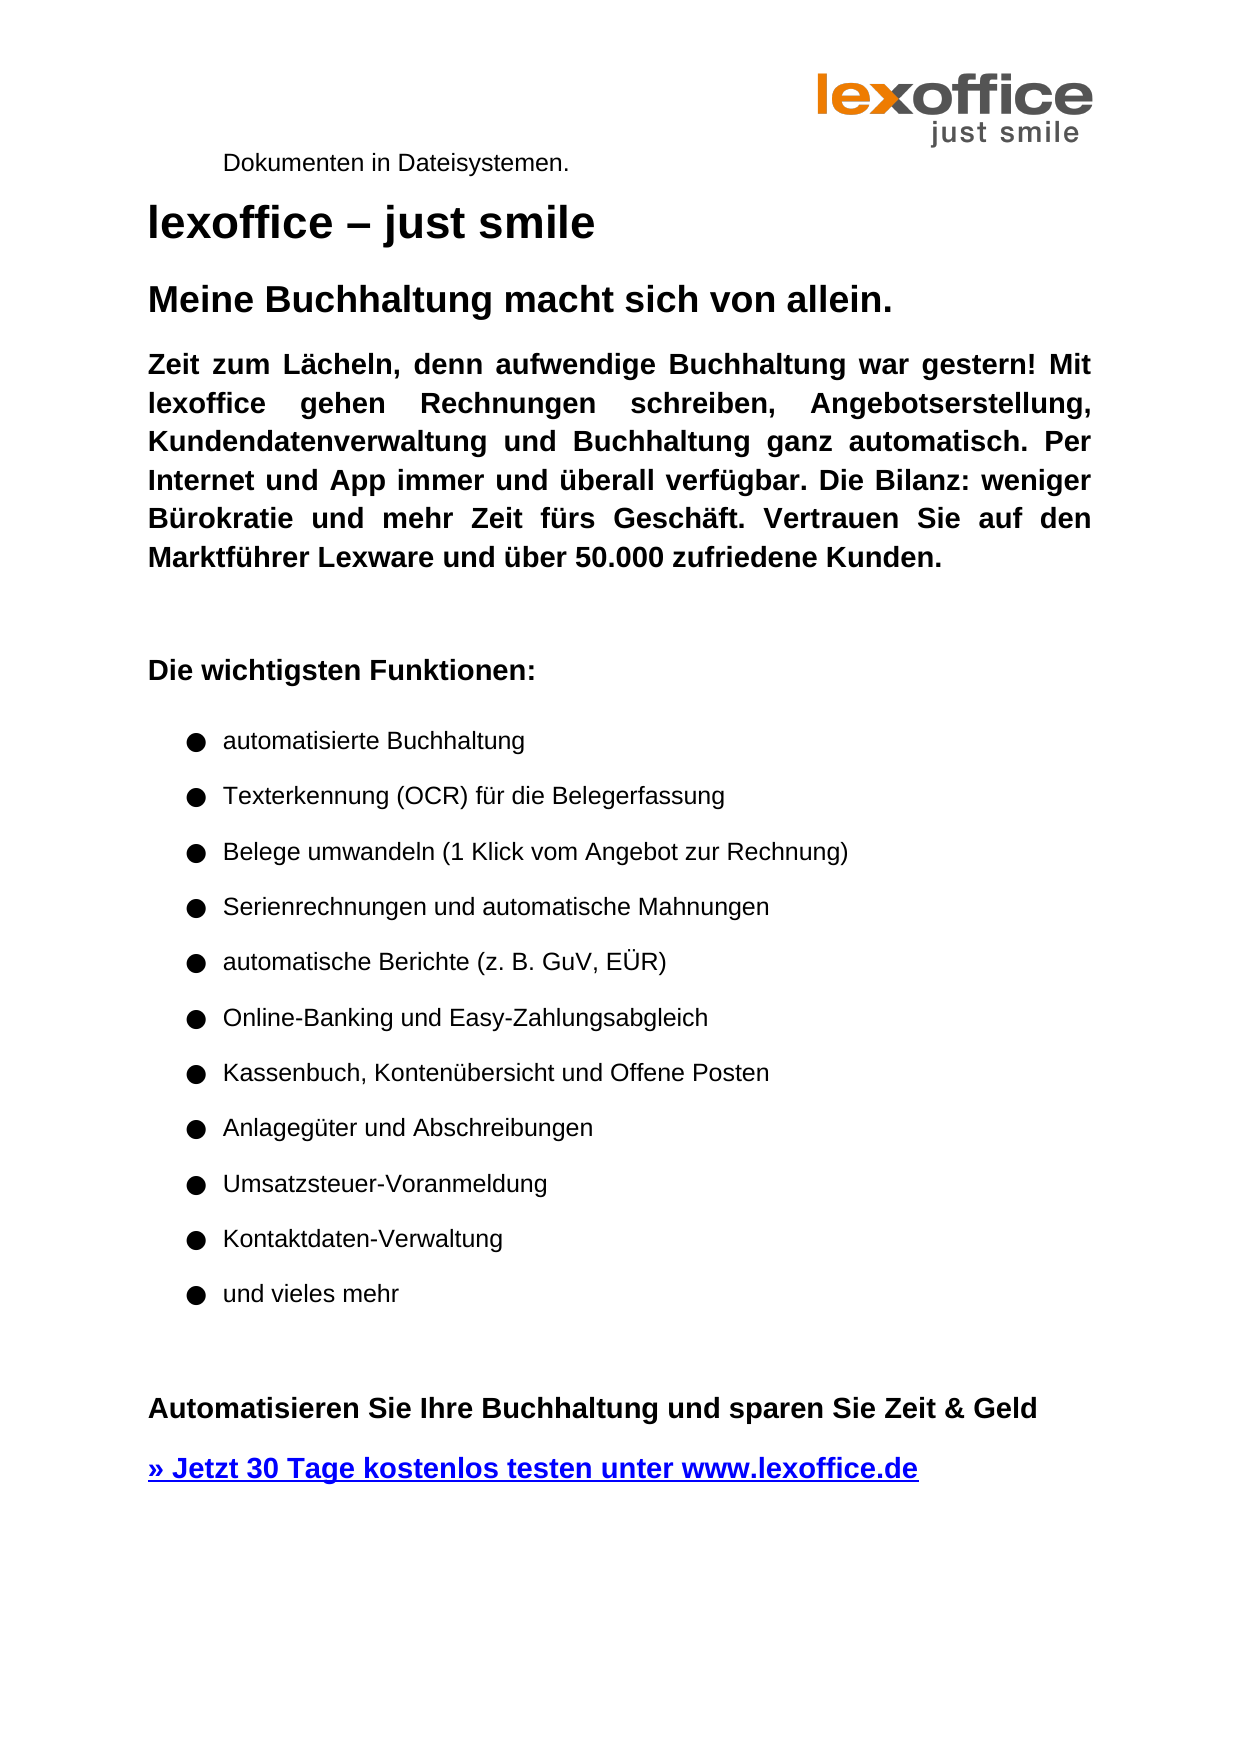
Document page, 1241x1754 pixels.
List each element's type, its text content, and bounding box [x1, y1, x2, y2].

list Belege umwandeln (1 Klick vom Angebot zur Rechnung) [185, 823, 1093, 874]
list Kontaktdaten-Verwaltung [185, 1210, 1093, 1262]
list automatische Berichte (z. B. GuV, EÜR) [185, 934, 1093, 985]
list und vieles mehr [185, 1266, 1093, 1317]
text Die wichtigsten Funktionen: [148, 653, 1093, 687]
text Automatisieren Sie Ihre Buchhaltung und sparen Sie Zeit & Geld [148, 1391, 1093, 1425]
list automatisierte Buchhaltung [185, 712, 1093, 764]
text Meine Buchhaltung macht sich von allein. [148, 277, 1093, 320]
list Serienrechnungen und automatische Mahnungen [185, 878, 1093, 930]
list Anlagegüter und Abschreibungen [185, 1100, 1093, 1151]
text » Jetzt 30 Tage kostenlos testen unter www.lexoffice.de [148, 1451, 1093, 1484]
picture [817, 73, 1093, 148]
list Kassenbuch, Kontenübersicht und Offene Posten [185, 1044, 1093, 1096]
text Zeit zum Lächeln, denn aufwendige Buchhaltung war gestern! Mit lexoffice gehen Rechnungen schreiben, Angebotserstellung, Kundendatenverwaltung und Buchhaltung ganz automatisch. Per Internet und App immer und überall verfügbar. Die Bilanz: weniger Bürokratie und mehr Zeit fürs Geschäft. Vertrauen Sie auf den Marktführer Lexware und über 50.000 zufriedene Kunden. [148, 347, 1093, 573]
text lexoffice – just smile [148, 195, 1093, 248]
list Dokumenten in Dateisystemen. [185, 148, 1093, 176]
list Texterkennung (OCR) für die Belegerfassung [185, 768, 1093, 819]
list Online-Banking und Easy-Zahlungsabgleich [185, 989, 1093, 1040]
list Umsatzsteuer-Voranmeldung [185, 1155, 1093, 1206]
